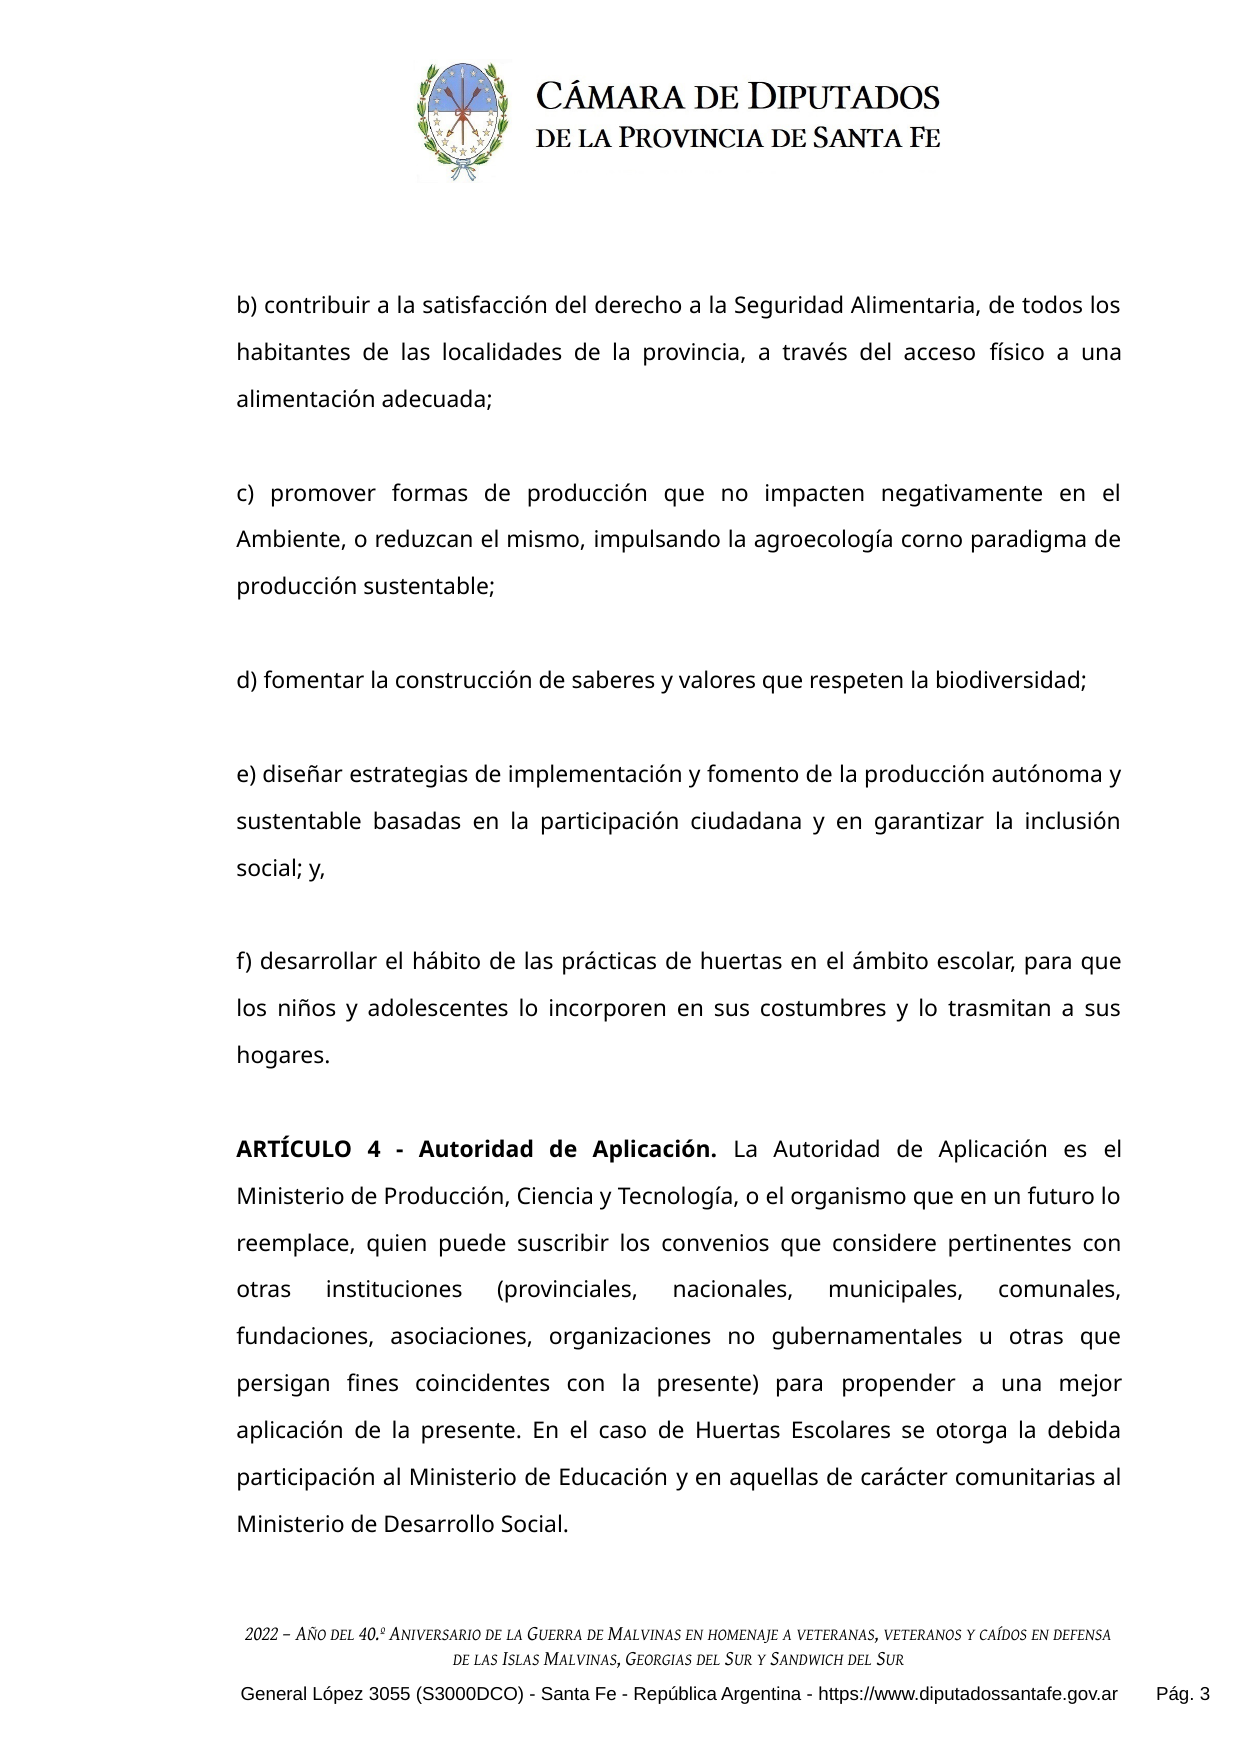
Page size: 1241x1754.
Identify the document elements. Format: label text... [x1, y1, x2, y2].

picture [413, 59, 945, 183]
text d) fomentar la construcción de saberes y valores que respeten la biodiversidad; [236, 664, 1122, 695]
text f) desarrollar el hábito de las prácticas de huertas en el ámbito escolar, para que los niños y adolescentes lo incorporen en sus costumbres y lo trasmitan a sus hogares. [236, 945, 1122, 1070]
text b) contribuir a la satisfacción del derecho a la Seguridad Alimentaria, de todos los habitantes de las localidades de la provincia, a través del acceso físico a una alimentación adecuada; [236, 289, 1122, 414]
text e) diseñar estrategias de implementación y fomento de la producción autónoma y sustentable basadas en la participación ciudadana y en garantizar la inclusión social; y, [236, 758, 1122, 883]
text c) promover formas de producción que no impacten negativamente en el Ambiente, o reduzcan el mismo, impulsando la agroecología corno paradigma de producción sustentable; [236, 477, 1122, 602]
text ARTÍCULO 4 - Autoridad de Aplicación. La Autoridad de Aplicación es el Ministerio de Producción, Ciencia y Tecnología, o el organismo que en un futuro lo reemplace, quien puede suscribir los convenios que considere pertinentes con otras instituciones (provinciales, nacionales, municipales, comunales, fundaciones, asociaciones, organizaciones no gubernamentales u otras que persigan fines coincidentes con la presente) para propender a una mejor aplicación de la presente. En el caso de Huertas Escolares se otorga la debida participación al Ministerio de Educación y en aquellas de carácter comunitarias al Ministerio de Desarrollo Social. [236, 1133, 1122, 1539]
